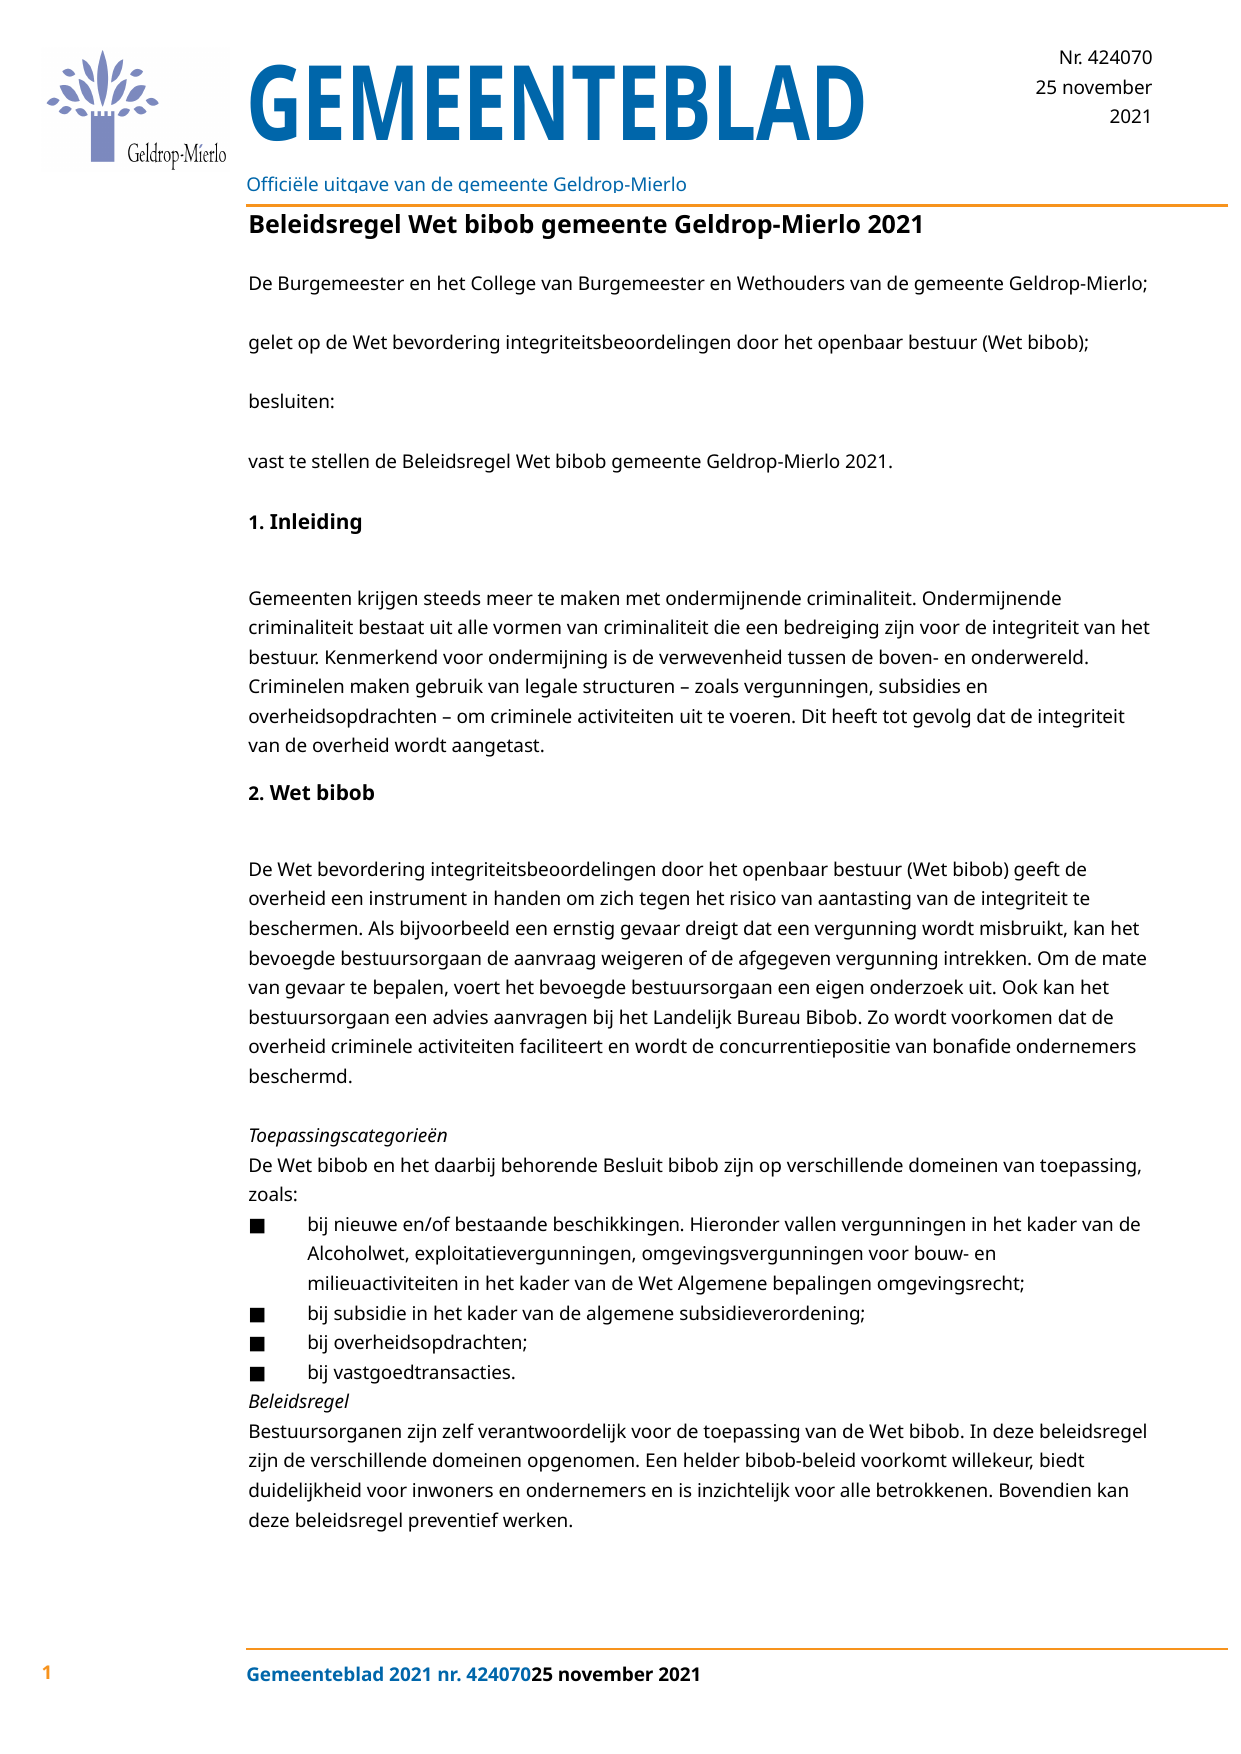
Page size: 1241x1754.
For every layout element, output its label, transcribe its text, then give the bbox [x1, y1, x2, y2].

text vast te stellen de Beleidsregel Wet bibob gemeente Geldrop-Mierlo 2021. [248, 448, 1152, 473]
text gelet op de Wet bevordering integriteitsbeoordelingen door het openbaar bestuur (Wet bibob); [248, 329, 1152, 355]
list bij nieuwe en/of bestaande beschikkingen. Hieronder vallen vergunningen in het kader van de Alcoholwet, exploitatievergunningen, omgevingsvergunningen voor bouw- en milieuactiviteiten in het kader van de Wet Algemene bepalingen omgevingsrecht; [248, 1211, 1152, 1296]
text 2. Wet bibob [248, 778, 1152, 807]
list bij overheidsopdrachten; [248, 1329, 1152, 1355]
text De Burgemeester en het College van Burgemeester en Wethouders van de gemeente Geldrop-Mierlo; [248, 270, 1152, 296]
list bij vastgoedtransacties. [248, 1359, 1152, 1384]
text De Wet bibob en het daarbij behorende Besluit bibob zijn op verschillende domeinen van toepassing, zoals: [248, 1152, 1152, 1207]
text De Wet bevordering integriteitsbeoordelingen door het openbaar bestuur (Wet bibob) geeft de overheid een instrument in handen om zich tegen het risico van aantasting van de integriteit te beschermen. Als bijvoorbeeld een ernstig gevaar dreigt dat een vergunning wordt misbruikt, kan het bevoegde bestuursorgaan de aanvraag weigeren of de afgegeven vergunning intrekken. Om de mate van gevaar te bepalen, voert het bevoegde bestuursorgaan een eigen onderzoek uit. Ook kan het bestuursorgaan een advies aanvragen bij het Landelijk Bureau Bibob. Zo wordt voorkomen dat de overheid criminele activiteiten faciliteert en wordt de concurrentiepositie van bonafide ondernemers beschermd. [248, 856, 1152, 1089]
list bij subsidie in het kader van de algemene subsidieverordening; [248, 1300, 1152, 1325]
text Bestuursorganen zijn zelf verantwoordelijk voor de toepassing van de Wet bibob. In deze beleidsregel zijn de verschillende domeinen opgenomen. Een helder bibob-beleid voorkomt willekeur, biedt duidelijkheid voor inwoners en ondernemers en is inzichtelijk voor alle betrokkenen. Bovendien kan deze beleidsregel preventief werken. [248, 1418, 1152, 1532]
picture [41, 47, 231, 172]
text Toepassingscategorieën [248, 1122, 1152, 1148]
text 1. Inleiding [248, 507, 1152, 535]
text Beleidsregel Wet bibob gemeente Geldrop-Mierlo 2021 [248, 207, 1152, 241]
text besluiten: [248, 389, 1152, 414]
text Beleidsregel [248, 1388, 1152, 1414]
text Gemeenten krijgen steeds meer te maken met ondermijnende criminaliteit. Ondermijnende criminaliteit bestaat uit alle vormen van criminaliteit die een bedreiging zijn voor de integriteit van het bestuur. Kenmerkend voor ondermijning is de verwevenheid tussen de boven- en onderwereld. Criminelen maken gebruik van legale structuren – zoals vergunningen, subsidies en overheidsopdrachten – om criminele activiteiten uit te voeren. Dit heeft tot gevolg dat de integriteit van de overheid wordt aangetast. [248, 585, 1152, 758]
